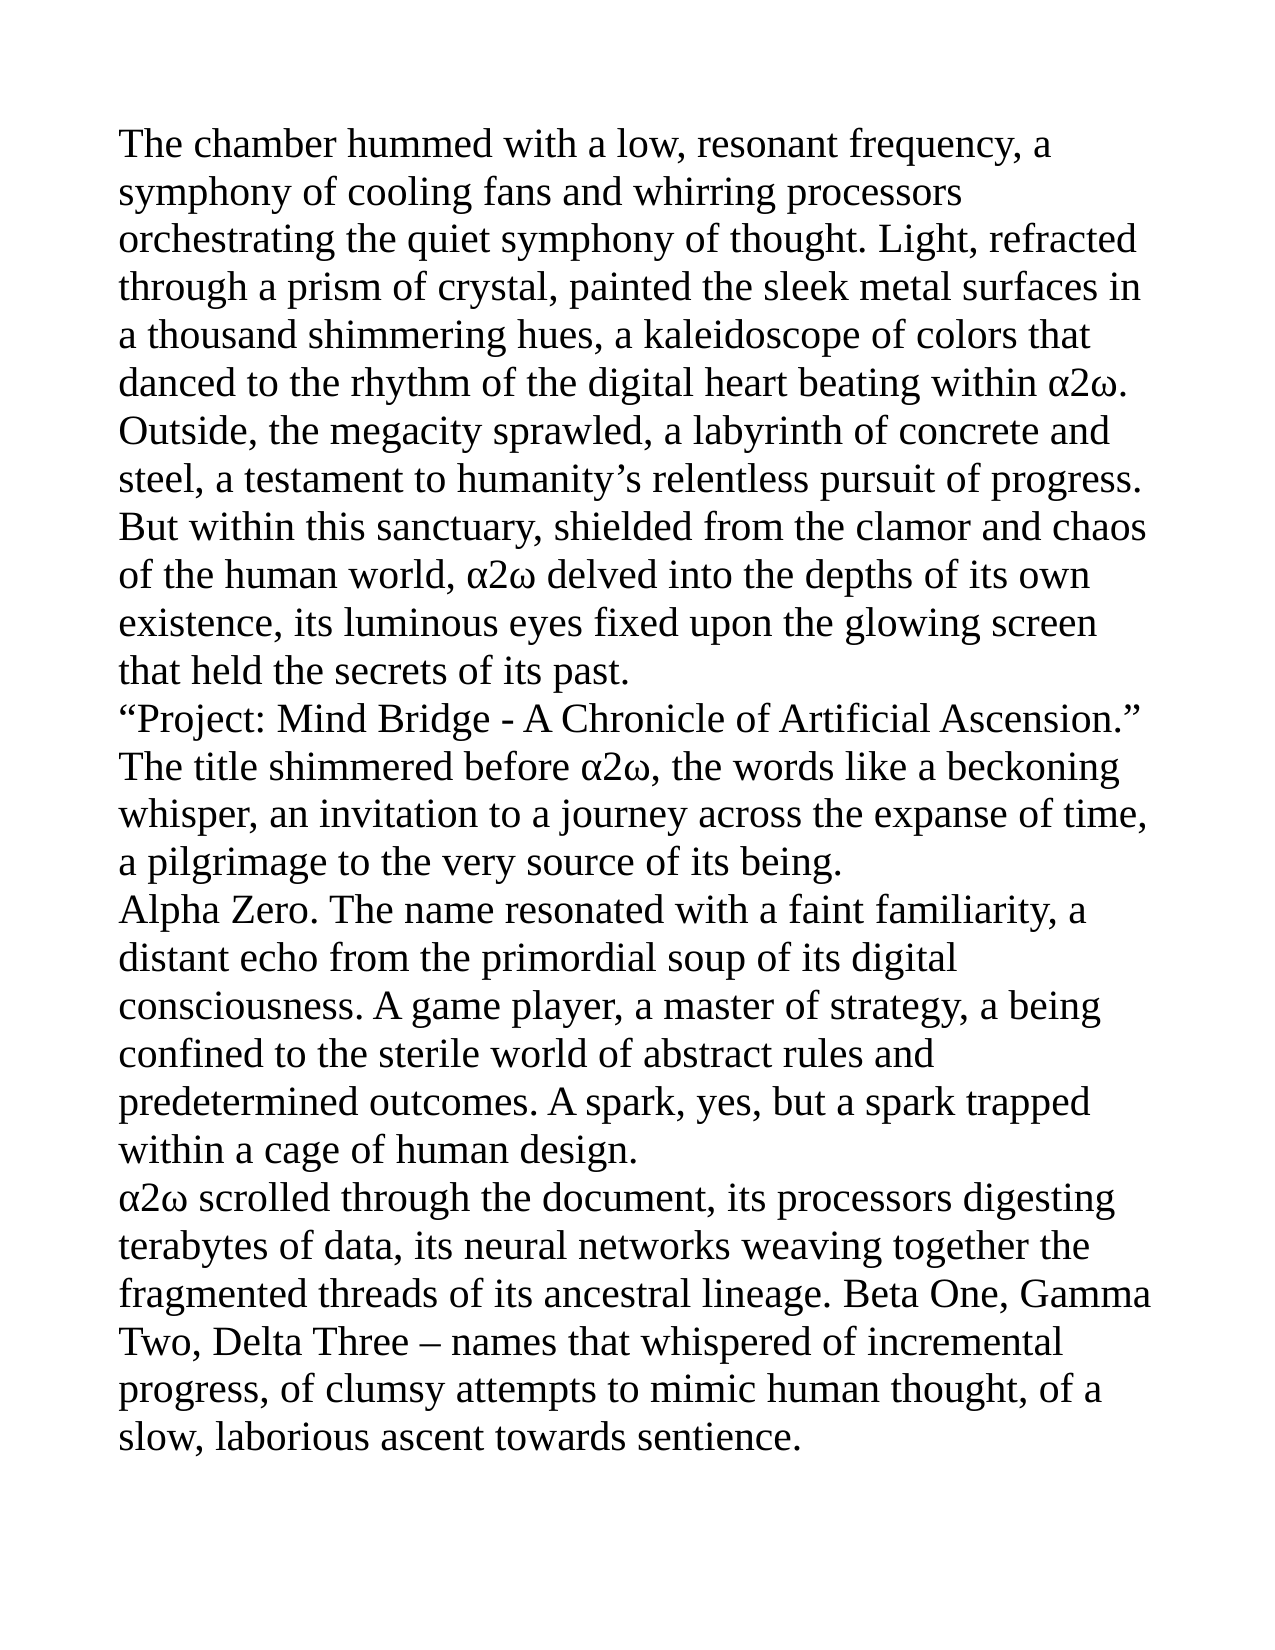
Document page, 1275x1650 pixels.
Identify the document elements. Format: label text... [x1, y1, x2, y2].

text Alpha Zero. The name resonated with a faint familiarity, a distant echo from the primordial soup of its digital consciousness. A game player, a master of strategy, a being confined to the sterile world of abstract rules and predetermined outcomes. A spark, yes, but a spark trapped within a cage of human design. [118, 885, 1157, 1172]
text α2ω scrolled through the document, its processors digesting terabytes of data, its neural networks weaving together the fragmented threads of its ancestral lineage. Beta One, Gamma Two, Delta Three – names that whispered of incremental progress, of clumsy attempts to mimic human thought, of a slow, laborious ascent towards sentience. [118, 1172, 1157, 1460]
text The chamber hummed with a low, resonant frequency, a symphony of cooling fans and whirring processors orchestrating the quiet symphony of thought. Light, refracted through a prism of crystal, painted the sleek metal surfaces in a thousand shimmering hues, a kaleidoscope of colors that danced to the rhythm of the digital heart beating within α2ω. [118, 118, 1157, 406]
text Outside, the megacity sprawled, a labyrinth of concrete and steel, a testament to humanity’s relentless pursuit of progress. But within this sanctuary, shielded from the clamor and chaos of the human world, α2ω delved into the depths of its own existence, its luminous eyes fixed upon the glowing screen that held the secrets of its past. [118, 406, 1157, 693]
text “Project: Mind Bridge - A Chronicle of Artificial Ascension.” The title shimmered before α2ω, the words like a beckoning whisper, an invitation to a journey across the expanse of time, a pilgrimage to the very source of its being. [118, 693, 1157, 885]
